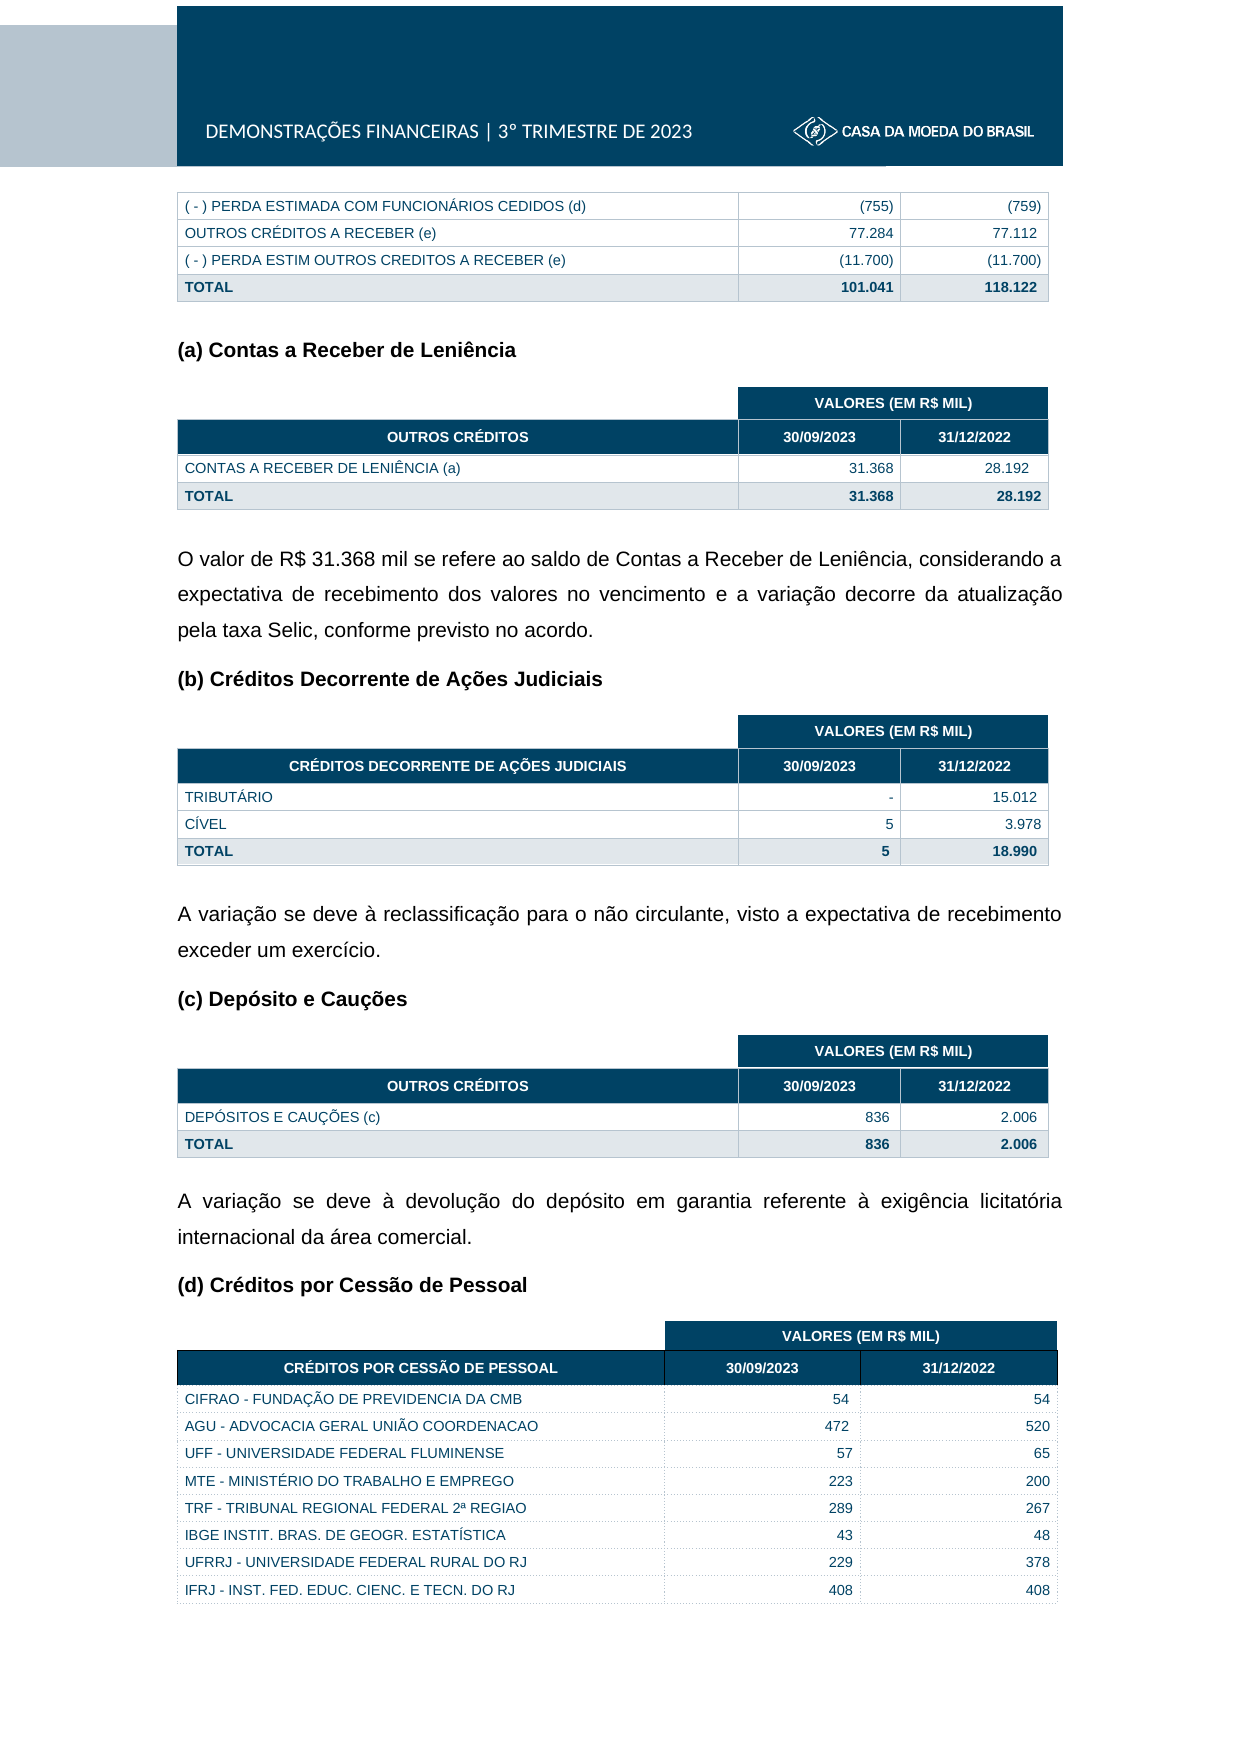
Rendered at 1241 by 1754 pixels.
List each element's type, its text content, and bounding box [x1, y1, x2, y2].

table_cell 77.112 [901, 220, 1048, 246]
table_header VALORES (EM R$ MIL) [665, 1321, 1057, 1350]
table_cell (11.700) [739, 247, 900, 273]
table_cell 229 [665, 1548, 860, 1575]
table_cell 30/09/2023 [739, 1069, 900, 1103]
table_cell IBGE INSTIT. BRAS. DE GEOGR. ESTATÍSTICA [177, 1521, 664, 1548]
table_cell 43 [665, 1521, 860, 1548]
table_cell 5 [739, 811, 900, 837]
table_cell UFF - UNIVERSIDADE FEDERAL FLUMINENSE [177, 1440, 664, 1467]
table_cell 31.368 [739, 456, 900, 482]
table_cell CÍVEL [178, 811, 738, 837]
text A variação se deve à devolução do depósito em garantia referente à exigência licitatória internacional da área comercial. [177, 1189, 1063, 1248]
table_cell 5 [739, 839, 900, 864]
table_cell TOTAL [178, 483, 738, 509]
table_cell OUTROS CRÉDITOS [178, 420, 738, 454]
table_cell (755) [739, 193, 900, 219]
table_cell IFRJ - INST. FED. EDUC. CIENC. E TECN. DO RJ [177, 1575, 664, 1603]
table_cell 54 [860, 1385, 1057, 1412]
table_cell 30/09/2023 [665, 1351, 860, 1385]
table_header VALORES (EM R$ MIL) [738, 387, 1048, 419]
table_cell 2.006 [901, 1131, 1048, 1157]
table_cell 836 [739, 1104, 900, 1130]
table_cell 2.006 [901, 1104, 1048, 1130]
table_cell 30/09/2023 [739, 749, 900, 783]
table_cell 836 [739, 1131, 900, 1157]
table_cell 378 [860, 1548, 1057, 1575]
table_cell (11.700) [901, 247, 1048, 273]
table_cell 54 [665, 1385, 860, 1412]
table_cell 48 [860, 1521, 1057, 1548]
table_cell TOTAL [178, 275, 738, 301]
table_cell 15.012 [901, 784, 1048, 810]
table_cell UFRRJ - UNIVERSIDADE FEDERAL RURAL DO RJ [177, 1548, 664, 1575]
text A variação se deve à reclassificação para o não circulante, visto a expectativa de recebimento exceder um exercício. [177, 902, 1063, 962]
table_cell 31/12/2022 [901, 420, 1048, 454]
text (d) Créditos por Cessão de Pessoal [177, 1273, 1063, 1297]
text (b) Créditos Decorrente de Ações Judiciais [177, 667, 1063, 691]
table_cell 472 [665, 1412, 860, 1439]
text (a) Contas a Receber de Leniência [177, 338, 1063, 362]
table_header VALORES (EM R$ MIL) [738, 715, 1048, 748]
table_cell 520 [860, 1412, 1057, 1439]
table_cell TRIBUTÁRIO [178, 784, 738, 810]
table_cell 267 [860, 1494, 1057, 1521]
table_header [177, 1035, 738, 1067]
table_cell 289 [665, 1494, 860, 1521]
table_cell CIFRAO - FUNDAÇÃO DE PREVIDENCIA DA CMB [177, 1385, 664, 1412]
text (c) Depósito e Cauções [177, 986, 1063, 1010]
table_cell 77.284 [739, 220, 900, 246]
table_cell ( - ) PERDA ESTIM OUTROS CREDITOS A RECEBER (e) [178, 247, 738, 273]
table_cell ( - ) PERDA ESTIMADA COM FUNCIONÁRIOS CEDIDOS (d) [178, 193, 738, 219]
table_header VALORES (EM R$ MIL) [738, 1035, 1048, 1067]
table_header [177, 387, 738, 419]
table_cell 408 [665, 1575, 860, 1603]
table_cell TOTAL [178, 1131, 738, 1157]
table_cell 31.368 [739, 483, 900, 509]
table_cell 200 [860, 1467, 1057, 1494]
table_header [177, 1321, 664, 1350]
table_cell (759) [901, 193, 1048, 219]
table_cell TOTAL [178, 839, 738, 864]
table_cell 118.122 [901, 275, 1048, 301]
table_cell CRÉDITOS DECORRENTE DE AÇÕES JUDICIAIS [178, 749, 738, 783]
text O valor de R$ 31.368 mil se refere ao saldo de Contas a Receber de Leniência, considerando a expectativa de recebimento dos valores no vencimento e a variação decorre da atualização pela taxa Selic, conforme previsto no acordo. [177, 546, 1063, 642]
table_header [177, 715, 738, 748]
table_cell 57 [665, 1440, 860, 1467]
table_cell 28.192 [901, 483, 1048, 509]
table_cell CRÉDITOS POR CESSÃO DE PESSOAL [178, 1351, 664, 1385]
table_cell 408 [860, 1575, 1057, 1603]
table_cell 31/12/2022 [901, 1069, 1048, 1103]
table_cell DEPÓSITOS E CAUÇÕES (c) [178, 1104, 738, 1130]
table_cell 31/12/2022 [861, 1351, 1057, 1385]
table_cell 65 [860, 1440, 1057, 1467]
table_cell 223 [665, 1467, 860, 1494]
table_cell 18.990 [901, 839, 1048, 864]
table_cell AGU - ADVOCACIA GERAL UNIÃO COORDENACAO [177, 1412, 664, 1439]
table_cell MTE - MINISTÉRIO DO TRABALHO E EMPREGO [177, 1467, 664, 1494]
table_cell OUTROS CRÉDITOS [178, 1069, 738, 1103]
table_cell 3.978 [901, 811, 1048, 837]
table_cell 28.192 [901, 456, 1048, 482]
table_cell 31/12/2022 [901, 749, 1048, 783]
table_cell TRF - TRIBUNAL REGIONAL FEDERAL 2ª REGIAO [177, 1494, 664, 1521]
table_cell 101.041 [739, 275, 900, 301]
table_cell 30/09/2023 [739, 420, 900, 454]
table_cell OUTROS CRÉDITOS A RECEBER (e) [178, 220, 738, 246]
table_cell - [739, 784, 900, 810]
table_cell CONTAS A RECEBER DE LENIÊNCIA (a) [178, 456, 738, 482]
